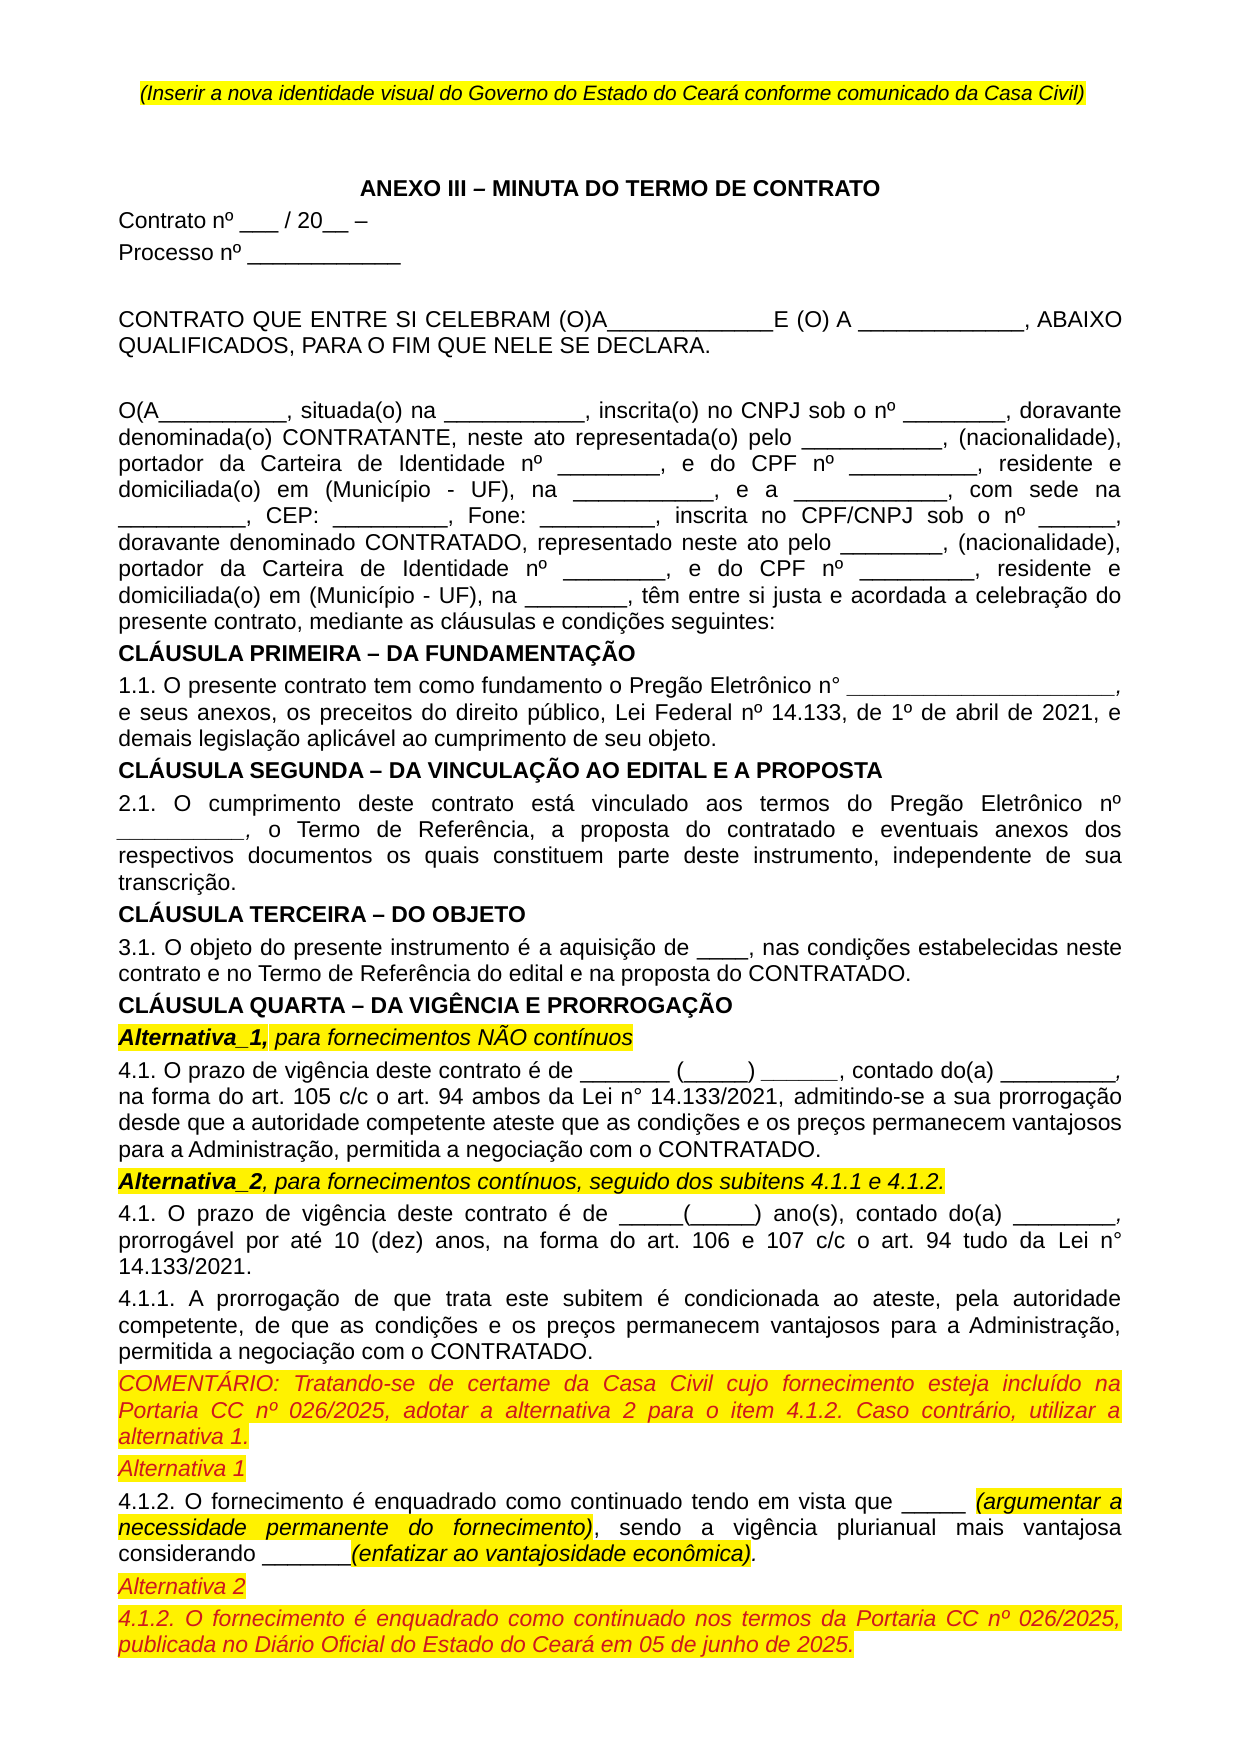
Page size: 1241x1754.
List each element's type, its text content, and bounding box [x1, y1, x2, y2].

text 4.1.2. O fornecimento é enquadrado como continuado tendo em vista que _____ (argumentar a necessidade permanente do fornecimento), sendo a vigência plurianual mais vantajosa considerando _______(enfatizar ao vantajosidade econômica). [118, 1488, 1122, 1567]
text 4.1.1. A prorrogação de que trata este subitem é condicionada ao ateste, pela autoridade competente, de que as condições e os preços permanecem vantajosos para a Administração, permitida a negociação com o CONTRATADO. [118, 1285, 1122, 1364]
text COMENTÁRIO: Tratando-se de certame da Casa Civil cujo fornecimento esteja incluído na Portaria CC nº 026/2025, adotar a alternativa 2 para o item 4.1.2. Caso contrário, utilizar a alternativa 1. [118, 1370, 1122, 1449]
text CLÁUSULA PRIMEIRA – DA FUNDAMENTAÇÃO [118, 640, 1122, 667]
text 4.1. O prazo de vigência deste contrato é de _______ (_____) ______, contado do(a) _________, na forma do art. 105 c/c o art. 94 ambos da Lei n° 14.133/2021, admitindo-se a sua prorrogação desde que a autoridade competente ateste que as condições e os preços permanecem vantajosos para a Administração, permitida a negociação com o CONTRATADO. [118, 1057, 1122, 1162]
text 4.1.2. O fornecimento é enquadrado como continuado nos termos da Portaria CC nº 026/2025, publicada no Diário Oficial do Estado do Ceará em 05 de junho de 2025. [118, 1605, 1122, 1658]
text O(A__________, situada(o) na ___________, inscrita(o) no CNPJ sob o nº ________, doravante denominada(o) CONTRATANTE, neste ato representada(o) pelo ___________, (nacionalidade), portador da Carteira de Identidade nº ________, e do CPF nº __________, residente e domiciliada(o) em (Município - UF), na ___________, e a ____________, com sede na __________, CEP: _________, Fone: _________, inscrita no CPF/CNPJ sob o nº ______, doravante denominado CONTRATADO, representado neste ato pelo ________, (nacionalidade), portador da Carteira de Identidade nº ________, e do CPF nº _________, residente e domiciliada(o) em (Município - UF), na ________, têm entre si justa e acordada a celebração do presente contrato, mediante as cláusulas e condições seguintes: [118, 397, 1122, 634]
text CONTRATO QUE ENTRE SI CELEBRAM (O)A_____________E (O) A _____________, ABAIXO QUALIFICADOS, PARA O FIM QUE NELE SE DECLARA. [118, 306, 1122, 359]
text 4.1. O prazo de vigência deste contrato é de _____(_____) ano(s), contado do(a) ________, prorrogável por até 10 (dez) anos, na forma do art. 106 e 107 c/c o art. 94 tudo da Lei n° 14.133/2021. [118, 1200, 1122, 1279]
text Alternativa_1, para fornecimentos NÃO contínuos [118, 1024, 1122, 1051]
text Alternativa 1 [118, 1455, 1122, 1482]
text Alternativa_2, para fornecimentos contínuos, seguido dos subitens 4.1.1 e 4.1.2. [118, 1168, 1122, 1194]
text CLÁUSULA SEGUNDA – DA VINCULAÇÃO AO EDITAL E A PROPOSTA [118, 757, 1122, 784]
text 2.1. O cumprimento deste contrato está vinculado aos termos do Pregão Eletrônico nº __________, o Termo de Referência, a proposta do contratado e eventuais anexos dos respectivos documentos os quais constituem parte deste instrumento, independente de sua transcrição. [118, 790, 1122, 895]
text Alternativa 2 [118, 1573, 1122, 1599]
text ANEXO III – MINUTA DO TERMO DE CONTRATO [118, 174, 1122, 201]
text Contrato nº ___ / 20__ – [118, 207, 1122, 233]
text CLÁUSULA QUARTA – DA VIGÊNCIA E PRORROGAÇÃO [118, 992, 1122, 1018]
text CLÁUSULA TERCEIRA – DO OBJETO [118, 901, 1122, 927]
text 1.1. O presente contrato tem como fundamento o Pregão Eletrônico n° _____________________, e seus anexos, os preceitos do direito público, Lei Federal nº 14.133, de 1º de abril de 2021, e demais legislação aplicável ao cumprimento de seu objeto. [118, 672, 1122, 752]
text Processo nº ____________ [118, 239, 1122, 266]
text 3.1. O objeto do presente instrumento é a aquisição de ____, nas condições estabelecidas neste contrato e no Termo de Referência do edital e na proposta do CONTRATADO. [118, 933, 1122, 986]
